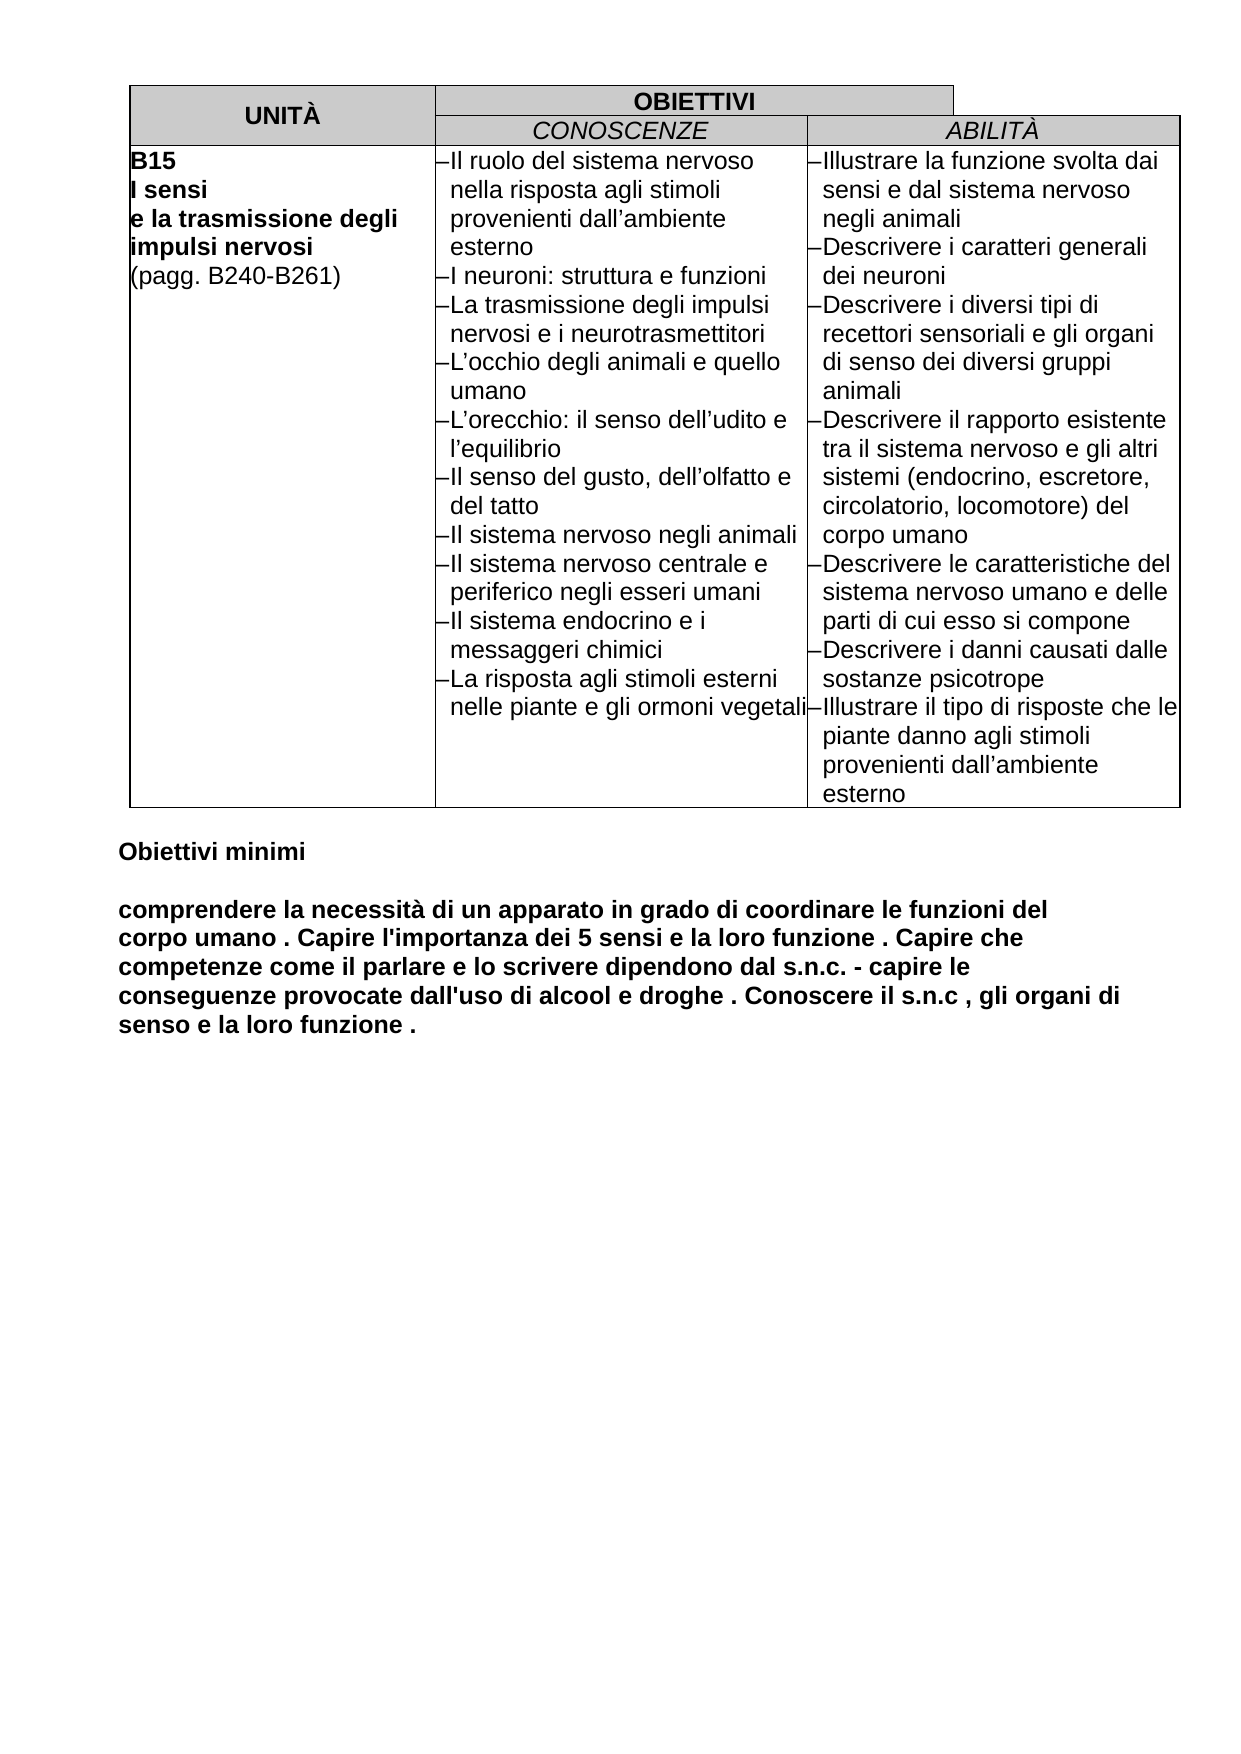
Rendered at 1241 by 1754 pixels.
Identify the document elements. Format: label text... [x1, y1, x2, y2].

table_cell B15 I sensi e la trasmissione degli impulsi nervosi (pagg. B240-B261) [131, 146, 435, 807]
table_cell – Il ruolo del sistema nervoso nella risposta agli stimoli provenienti dall’ambiente esterno – I neuroni: struttura e funzioni – La trasmissione degli impulsi nervosi e i neurotrasmettitori – L’occhio degli animali e quello umano – L’orecchio: il senso dell’udito e l’equilibrio – Il senso del gusto, dell’olfatto e del tatto – Il sistema nervoso negli animali – Il sistema nervoso centrale e periferico negli esseri umani – Il sistema endocrino e i messaggeri chimici – La risposta agli stimoli esterni nelle piante e gli ormoni vegetali [436, 146, 807, 807]
table_cell conoscenze [436, 116, 807, 145]
text comprendere la necessità di un apparato in grado di coordinare le funzioni del corpo umano . Capire l'importanza dei 5 sensi e la loro funzione . Capire che competenze come il parlare e lo scrivere dipendono dal s.n.c. - capire le conseguenze provocate dall'uso di alcool e droghe . Conoscere il s.n.c , gli organi di senso e la loro funzione . [118, 894, 1122, 1038]
table_header OBIETTIVI [436, 86, 953, 115]
text Obiettivi minimi [118, 837, 1122, 866]
table_cell abilità [808, 116, 1179, 145]
table_header unità [131, 86, 435, 145]
table_header [954, 85, 1180, 115]
table_cell – Illustrare la funzione svolta dai sensi e dal sistema nervoso negli animali – Descrivere i caratteri generali dei neuroni – Descrivere i diversi tipi di recettori sensoriali e gli organi di senso dei diversi gruppi animali – Descrivere il rapporto esistente tra il sistema nervoso e gli altri sistemi (endocrino, escretore, circolatorio, locomotore) del corpo umano – Descrivere le caratteristiche del sistema nervoso umano e delle parti di cui esso si compone – Descrivere i danni causati dalle sostanze psicotrope – Illustrare il tipo di risposte che le piante danno agli stimoli provenienti dall’ambiente esterno [808, 146, 1179, 807]
